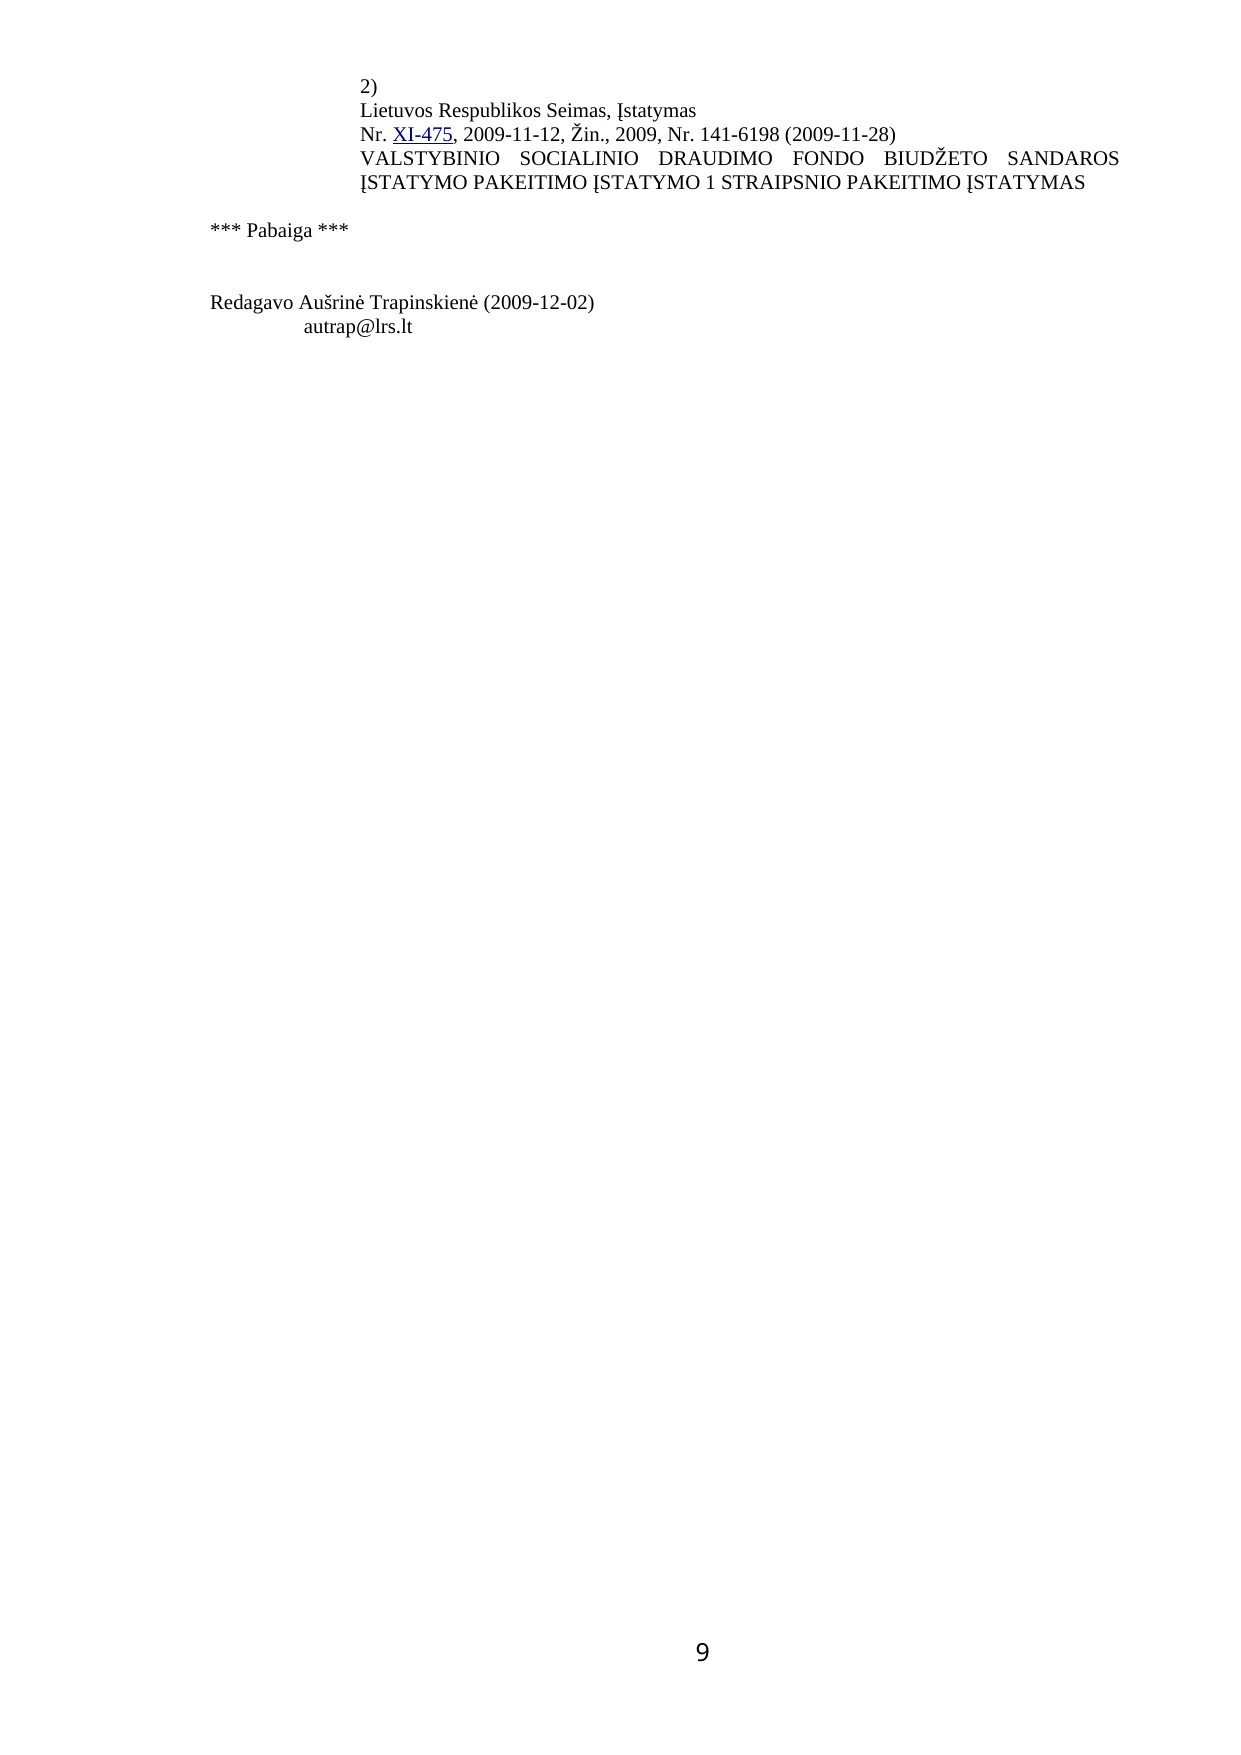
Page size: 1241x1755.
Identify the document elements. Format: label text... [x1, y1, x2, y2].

text *** Pabaiga *** [210, 218, 1120, 242]
text autrap@lrs.lt [210, 314, 1120, 338]
text Nr. XI-475, 2009-11-12, Žin., 2009, Nr. 141-6198 (2009-11-28) [285, 122, 1120, 146]
text Redagavo Aušrinė Trapinskienė (2009-12-02) [210, 290, 1120, 314]
text 2) [285, 73, 1120, 98]
text VALSTYBINIO SOCIALINIO DRAUDIMO FONDO BIUDŽETO SANDAROS ĮSTATYMO PAKEITIMO ĮSTATYMO 1 STRAIPSNIO PAKEITIMO ĮSTATYMAS [360, 146, 1120, 194]
text Lietuvos Respublikos Seimas, Įstatymas [285, 98, 1120, 122]
